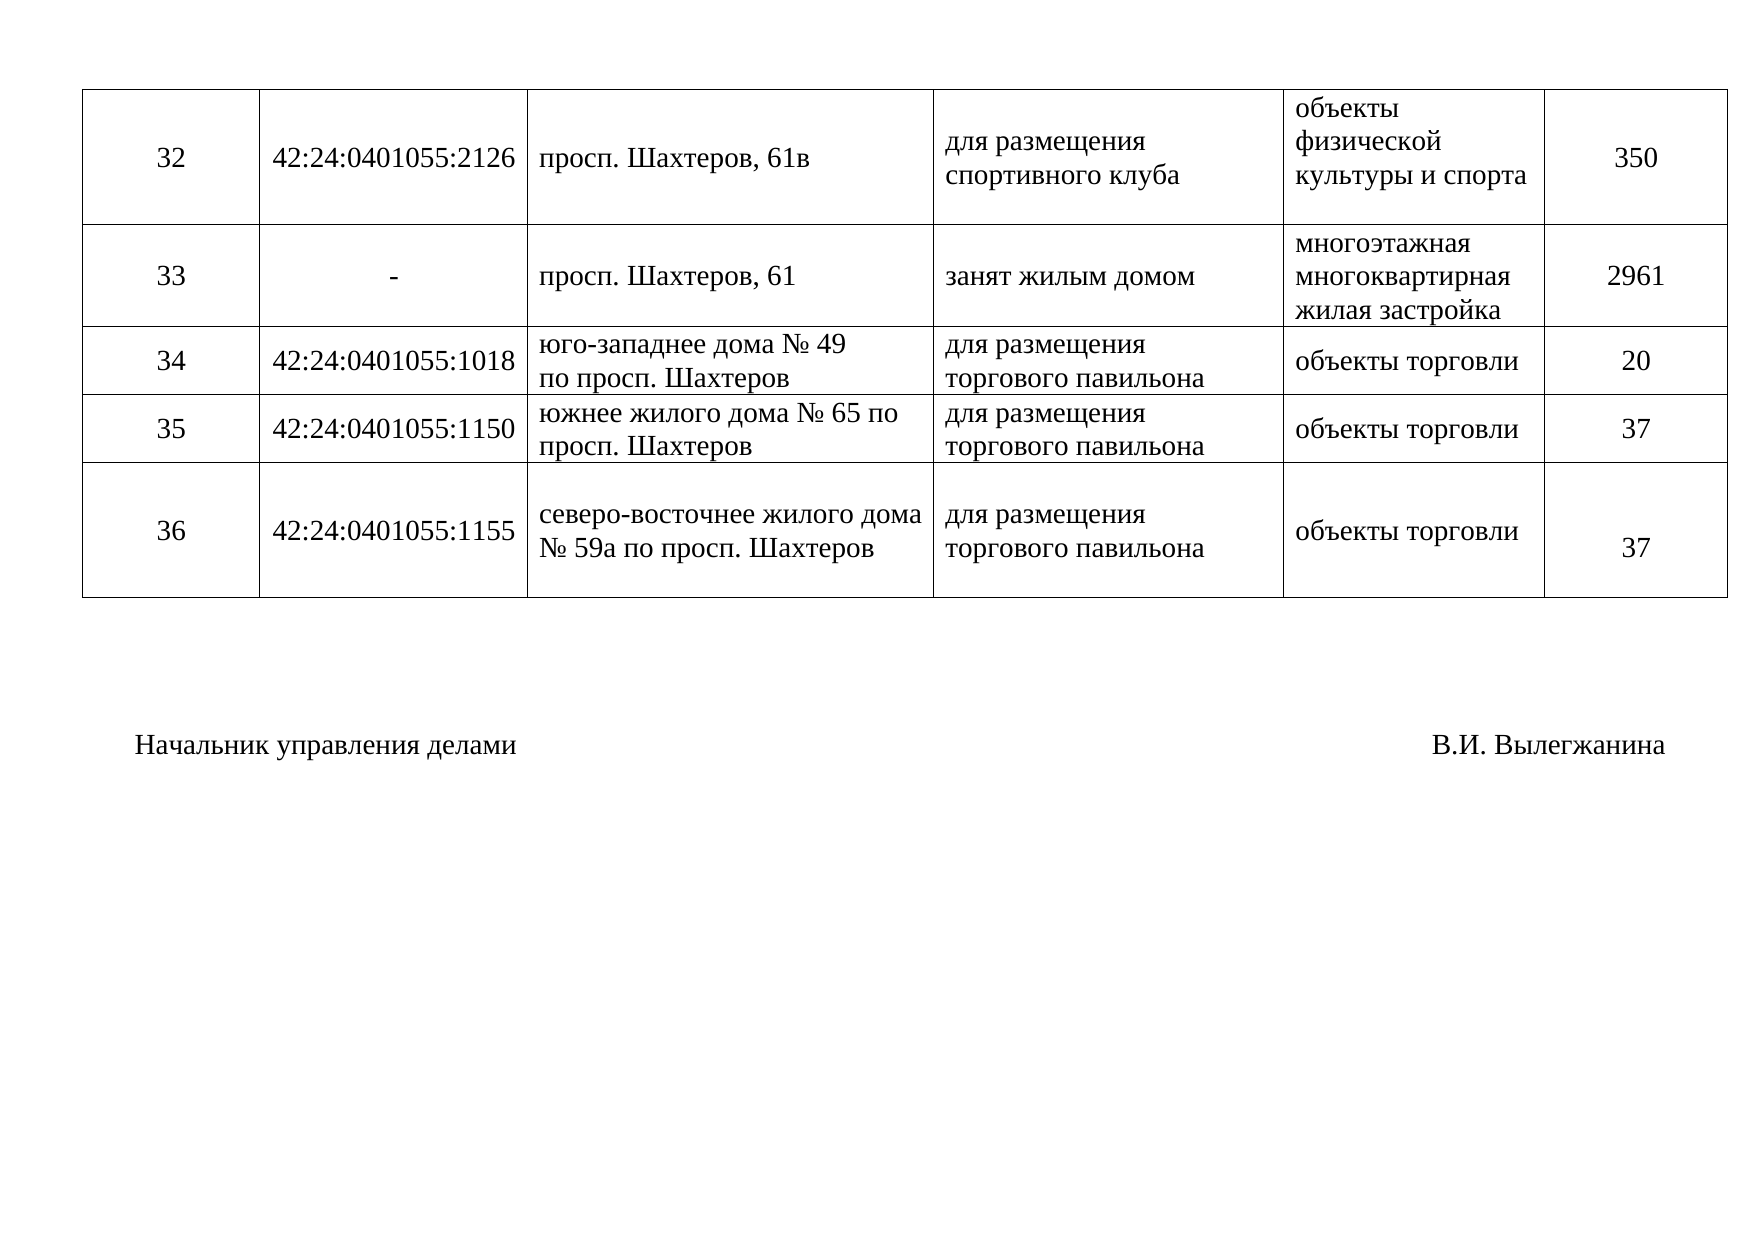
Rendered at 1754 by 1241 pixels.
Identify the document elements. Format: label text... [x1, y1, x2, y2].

table_cell объекты физической культуры и спорта [1284, 90, 1544, 224]
table_cell 42:24:0401055:1155 [260, 463, 527, 597]
table_cell просп. Шахтеров, 61 [528, 225, 933, 326]
table_cell для размещения торгового павильона [934, 463, 1283, 597]
table_cell 33 [83, 225, 259, 326]
table_cell для размещения спортивного клуба [934, 90, 1283, 224]
table_cell южнее жилого дома № 65 по просп. Шахтеров [528, 395, 933, 462]
table_cell для размещения торгового павильона [934, 327, 1283, 394]
table_cell 37 [1545, 463, 1727, 597]
table_cell юго-западнее дома № 49 по просп. Шахтеров [528, 327, 933, 394]
table_cell 37 [1545, 395, 1727, 462]
table_cell объекты торговли [1284, 395, 1544, 462]
table_cell занят жилым домом [934, 225, 1283, 326]
table_cell 42:24:0401055:1150 [260, 395, 527, 462]
table_cell просп. Шахтеров, 61в [528, 90, 933, 224]
table_cell объекты торговли [1284, 327, 1544, 394]
table_cell 34 [83, 327, 259, 394]
table_cell многоэтажная многоквартирная жилая застройка [1284, 225, 1544, 326]
table_cell объекты торговли [1284, 463, 1544, 597]
table_cell 350 [1545, 90, 1727, 224]
text Начальник управления делами В.И. Вылегжанина [130, 727, 1665, 761]
table_cell 35 [83, 395, 259, 462]
table_cell 20 [1545, 327, 1727, 394]
table_cell 42:24:0401055:1018 [260, 327, 527, 394]
table_cell 36 [83, 463, 259, 597]
table_cell для размещения торгового павильона [934, 395, 1283, 462]
table_cell - [260, 225, 527, 326]
table_cell северо-восточнее жилого дома № 59а по просп. Шахтеров [528, 463, 933, 597]
table_cell 42:24:0401055:2126 [260, 90, 527, 224]
table_cell 2961 [1545, 225, 1727, 326]
table_cell 32 [83, 90, 259, 224]
